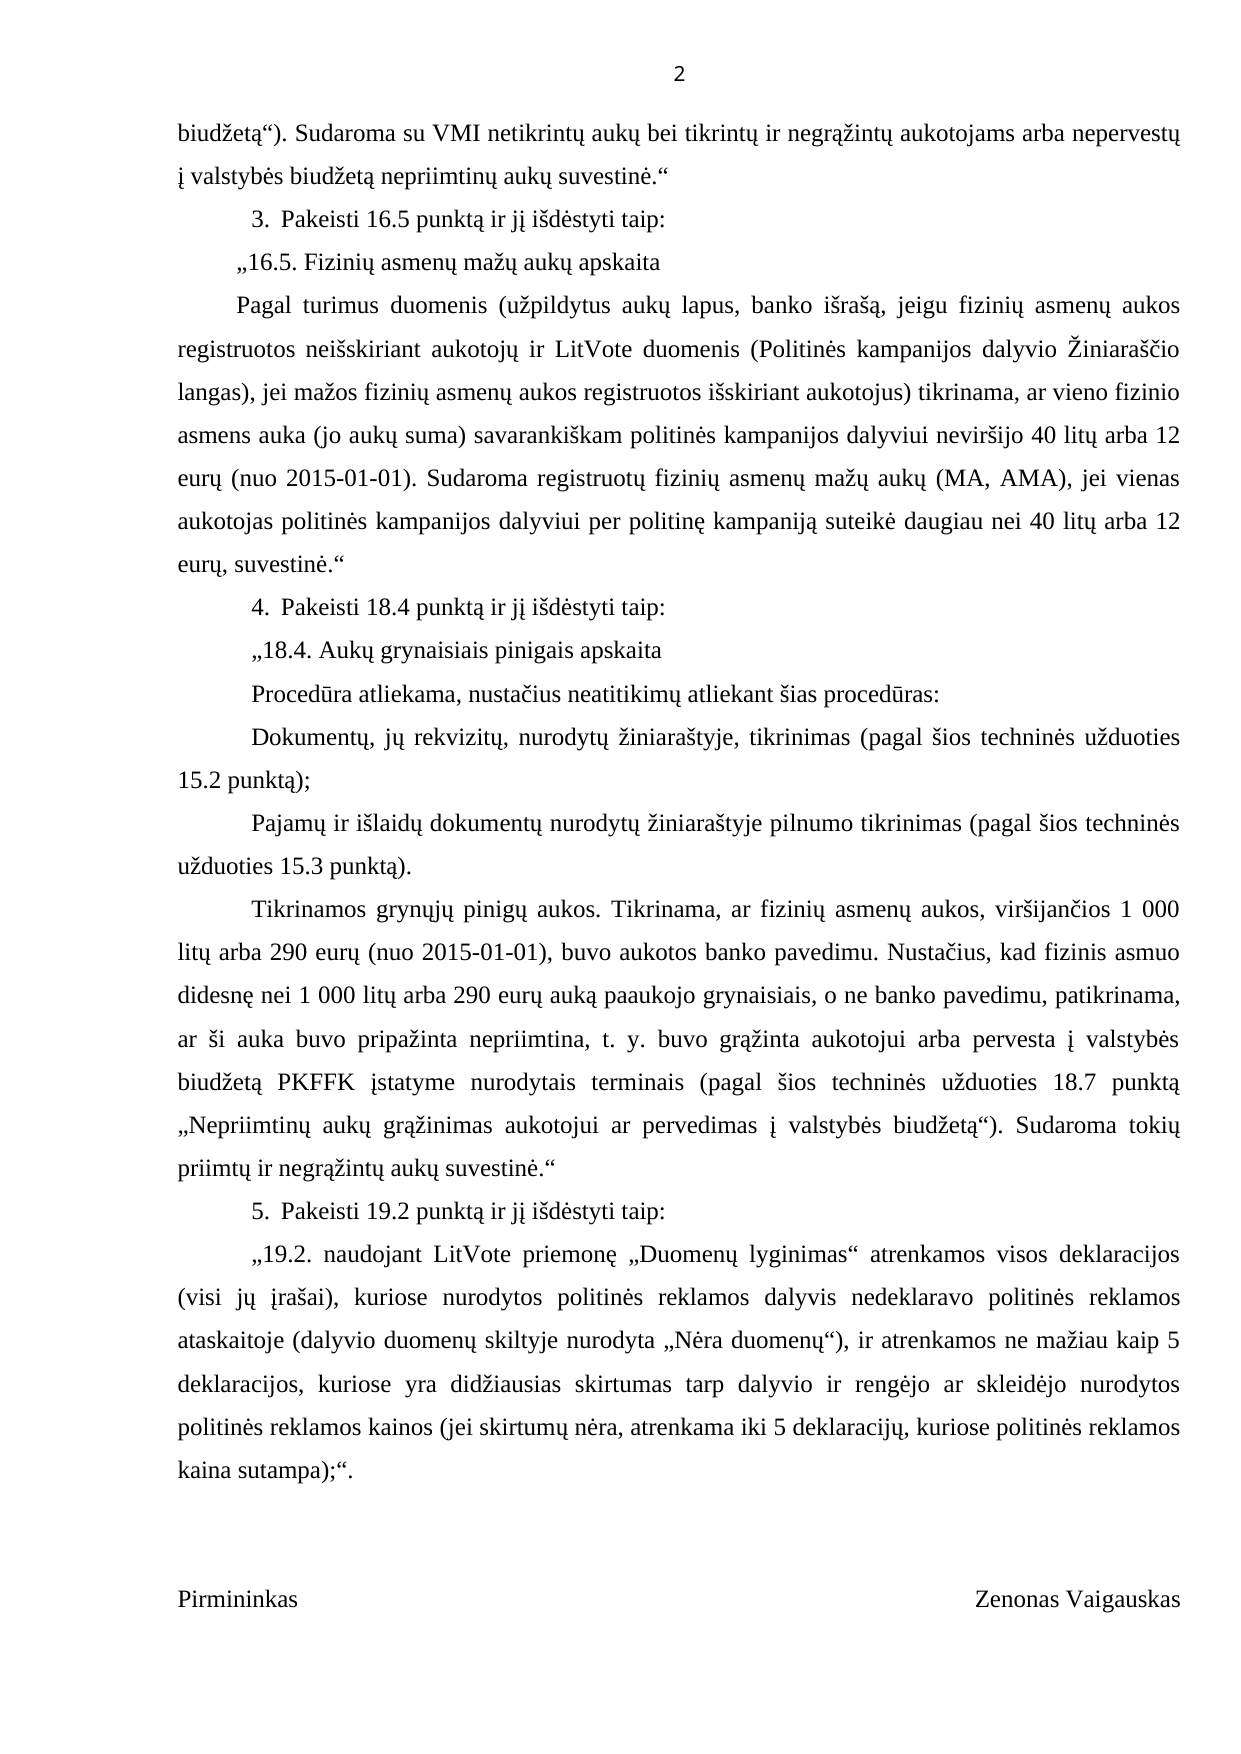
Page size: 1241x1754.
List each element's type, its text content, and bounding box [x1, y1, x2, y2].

text „16.5. Fizinių asmenų mažų aukų apskaita [236, 247, 1181, 276]
text Pajamų ir išlaidų dokumentų nurodytų žiniaraštyje pilnumo tikrinimas (pagal šios techninės užduoties 15.3 punktą). [177, 808, 1181, 880]
text Pagal turimus duomenis (užpildytus aukų lapus, banko išrašą, jeigu fizinių asmenų aukos registruotos neišskiriant aukotojų ir LitVote duomenis (Politinės kampanijos dalyvio Žiniaraščio langas), jei mažos fizinių asmenų aukos registruotos išskiriant aukotojus) tikrinama, ar vieno fizinio asmens auka (jo aukų suma) savarankiškam politinės kampanijos dalyviui neviršijo 40 litų arba 12 eurų (nuo 2015-01-01). Sudaroma registruotų fizinių asmenų mažų aukų (MA, AMA), jei vienas aukotojas politinės kampanijos dalyviui per politinę kampaniją suteikė daugiau nei 40 litų arba 12 eurų, suvestinė.“ [177, 291, 1181, 578]
text 3. Pakeisti 16.5 punktą ir jį išdėstyti taip: [251, 204, 1181, 233]
text Tikrinamos grynųjų pinigų aukos. Tikrinama, ar fizinių asmenų aukos, viršijančios 1 000 litų arba 290 eurų (nuo 2015-01-01), buvo aukotos banko pavedimu. Nustačius, kad fizinis asmuo didesnę nei 1 000 litų arba 290 eurų auką paaukojo grynaisiais, o ne banko pavedimu, patikrinama, ar ši auka buvo pripažinta nepriimtina, t. y. buvo grąžinta aukotojui arba pervesta į valstybės biudžetą PKFFK įstatyme nurodytais terminais (pagal šios techninės užduoties 18.7 punktą „Nepriimtinų aukų grąžinimas aukotojui ar pervedimas į valstybės biudžetą“). Sudaroma tokių priimtų ir negrąžintų aukų suvestinė.“ [177, 894, 1181, 1182]
text 4. Pakeisti 18.4 punktą ir jį išdėstyti taip: [251, 592, 1181, 621]
text biudžetą“). Sudaroma su VMI netikrintų aukų bei tikrintų ir negrąžintų aukotojams arba nepervestų į valstybės biudžetą nepriimtinų aukų suvestinė.“ [177, 118, 1181, 190]
text „19.2. naudojant LitVote priemonę „Duomenų lyginimas“ atrenkamos visos deklaracijos (visi jų įrašai), kuriose nurodytos politinės reklamos dalyvis nedeklaravo politinės reklamos ataskaitoje (dalyvio duomenų skiltyje nurodyta „Nėra duomenų“), ir atrenkamos ne mažiau kaip 5 deklaracijos, kuriose yra didžiausias skirtumas tarp dalyvio ir rengėjo ar skleidėjo nurodytos politinės reklamos kainos (jei skirtumų nėra, atrenkama iki 5 deklaracijų, kuriose politinės reklamos kaina sutampa);“. [177, 1239, 1181, 1484]
text Dokumentų, jų rekvizitų, nurodytų žiniaraštyje, tikrinimas (pagal šios techninės užduoties 15.2 punktą); [177, 722, 1181, 794]
text „18.4. Aukų grynaisiais pinigais apskaita [251, 636, 1181, 664]
text Procedūra atliekama, nustačius neatitikimų atliekant šias procedūras: [177, 679, 1181, 707]
text 5. Pakeisti 19.2 punktą ir jį išdėstyti taip: [251, 1196, 1181, 1225]
text Pirmininkas Zenonas Vaigauskas [177, 1584, 1181, 1613]
